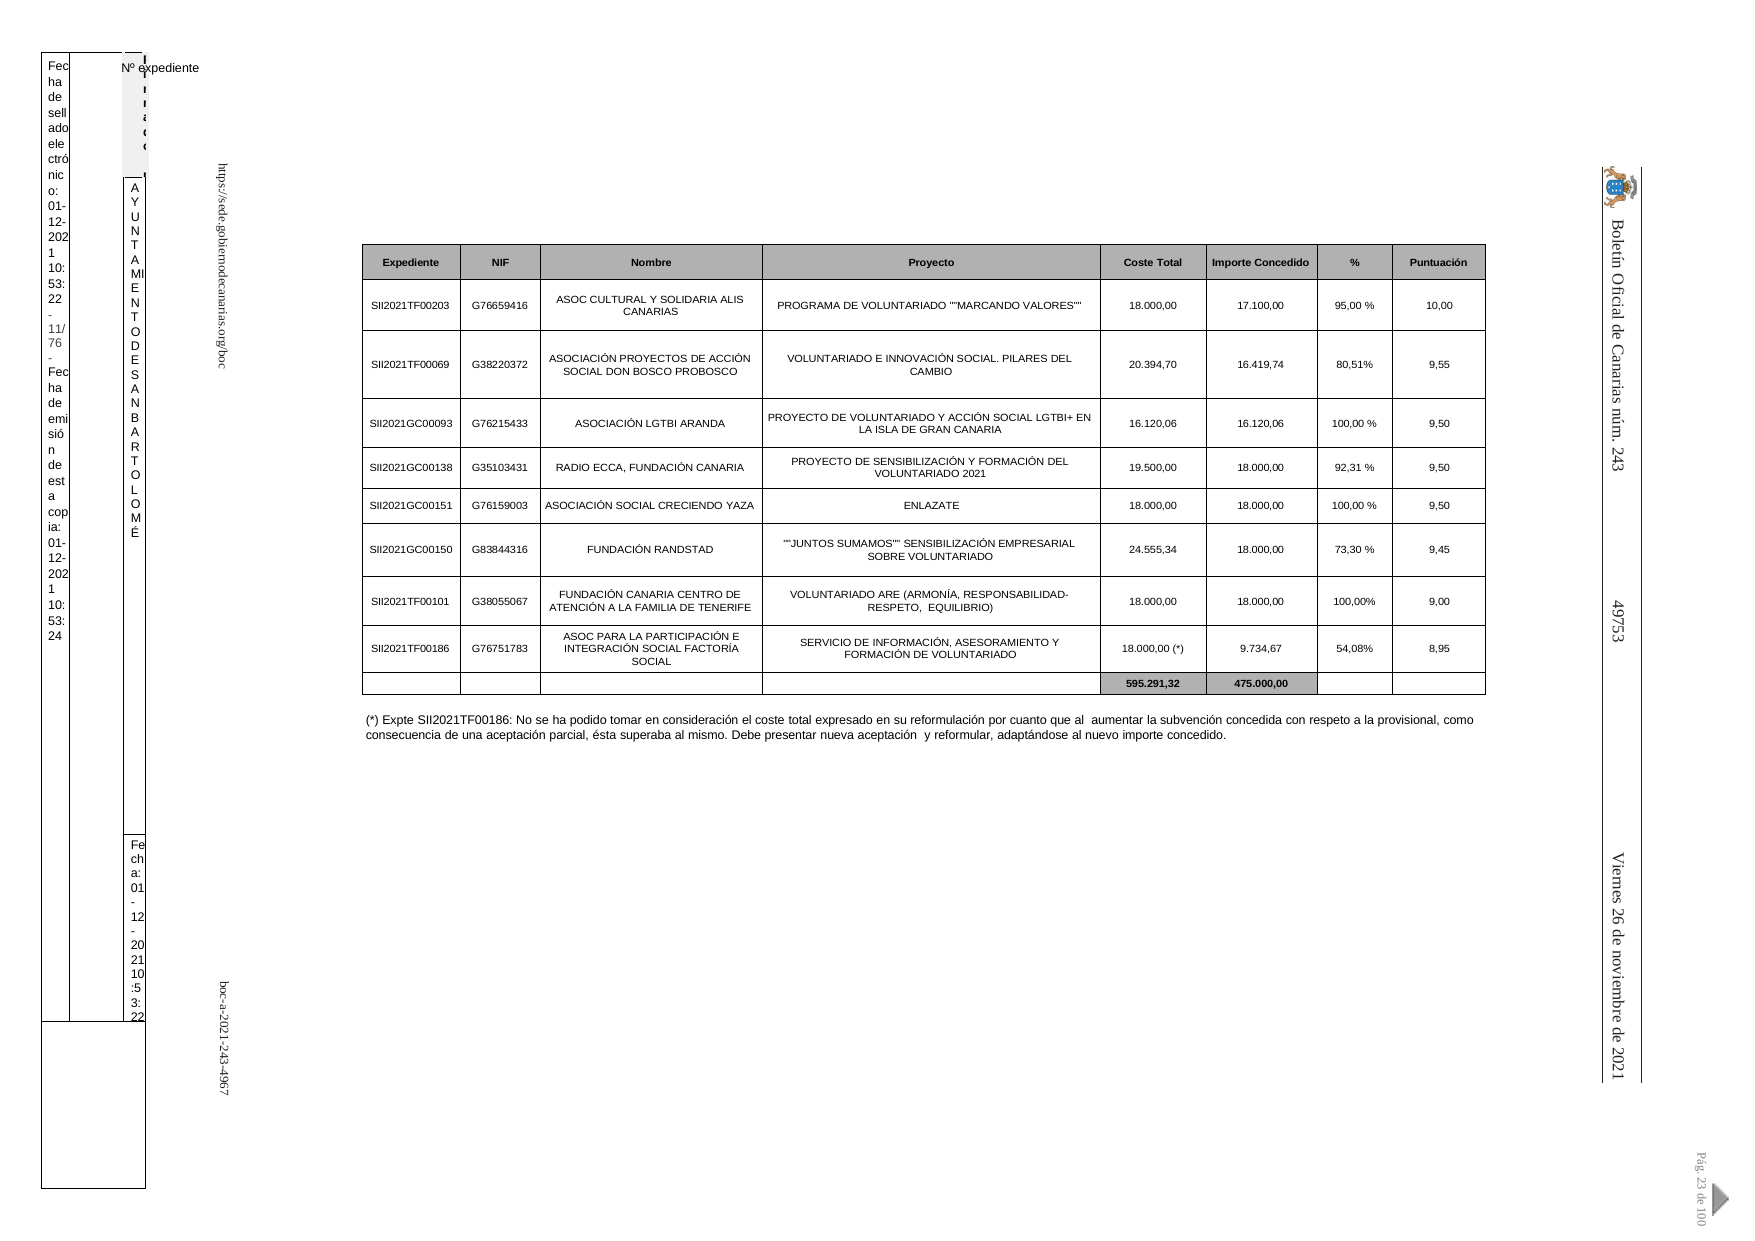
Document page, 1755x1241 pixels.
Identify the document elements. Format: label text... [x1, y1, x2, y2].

text Viernes 26 de noviembre de 2021 [1609, 852, 1628, 1085]
table_header Coste Total [1101, 245, 1206, 279]
table_cell G76751783 [461, 626, 540, 672]
table_cell ENLAZATE [763, 489, 1100, 522]
table_cell SII2021GC00151 [363, 489, 460, 522]
table_cell 9,45 [1393, 524, 1485, 576]
table_cell 18.000,00 [1101, 577, 1206, 624]
table_cell G76659416 [461, 280, 540, 330]
table_cell FUNDACIÓN RANDSTAD [541, 524, 762, 576]
table_cell 18.000,00 [1207, 524, 1317, 576]
table_cell SII2021TF00101 [363, 577, 460, 624]
table_cell 95,00 % [1318, 280, 1392, 330]
table_header Importe Concedido [1207, 245, 1317, 279]
table_cell ASOC PARA LA PARTICIPACIÓN E INTEGRACIÓN SOCIAL FACTORÍA SOCIAL [541, 626, 762, 672]
table_cell G83844316 [461, 524, 540, 576]
text 49753 [1609, 600, 1628, 645]
table_cell 18.000,00 [1207, 577, 1317, 624]
table_cell RADIO ECCA, FUNDACIÓN CANARIA [541, 448, 762, 487]
table_cell SII2021TF00069 [363, 331, 460, 398]
text Pág. 23 de 100 [1695, 1152, 1709, 1229]
table_cell ASOCIACIÓN SOCIAL CRECIENDO YAZA [541, 489, 762, 522]
table_cell SII2021TF00186 [363, 626, 460, 672]
text Boletín Oficial de Canarias núm. 243 [1609, 219, 1628, 476]
table_header Puntuación [1393, 245, 1485, 279]
table_header % [1318, 245, 1392, 279]
table_cell 18.000,00 (*) [1101, 626, 1206, 672]
table_cell SII2021TF00203 [363, 280, 460, 330]
table_cell [461, 673, 540, 694]
table_cell Fecha: 01-12-2021 10:53:22 [124, 835, 145, 1021]
table_header Nº expediente administrativo: 2021-008802 Código Seguro de Verificación (CSV): 4E96838D656269CF32F6870661767E3C Comprobación CSV: https://eadmin.sanbartolome.es/publico/documento/4E96838D656269CF32F6870661767E3C [70, 53, 123, 1021]
table_cell [763, 673, 1100, 694]
text (*) Expte SII2021TF00186: No se ha podido tomar en consideración el coste total expresado en su reformulación por cuanto que al aumentar la subvención concedida con respeto a la provisional, como consecuencia de una aceptación parcial, ésta superaba al mismo. Debe presentar nueva aceptación y reformular, adaptándose al nuevo importe concedido. [366, 713, 1546, 742]
table_cell SII2021GC00150 [363, 524, 460, 576]
table_cell 24.555,34 [1101, 524, 1206, 576]
table_cell 10,00 [1393, 280, 1485, 330]
text https://sede.gobiernodecanarias.org/boc [216, 163, 231, 376]
table_cell 9,00 [1393, 577, 1485, 624]
table_cell PROYECTO DE SENSIBILIZACIÓN Y FORMACIÓN DEL VOLUNTARIADO 2021 [763, 448, 1100, 487]
table_cell [1393, 673, 1485, 694]
table_cell 20.394,70 [1101, 331, 1206, 398]
table_cell 19.500,00 [1101, 448, 1206, 487]
table_cell ASOCIACIÓN PROYECTOS DE ACCIÓN SOCIAL DON BOSCO PROBOSCO [541, 331, 762, 398]
picture [1712, 1182, 1729, 1216]
table_cell 475.000,00 [1207, 673, 1317, 694]
table_cell 18.000,00 [1101, 280, 1206, 330]
text boc-a-2021-243-4967 [217, 981, 232, 1099]
table_cell VOLUNTARIADO E INNOVACIÓN SOCIAL. PILARES DEL CAMBIO [763, 331, 1100, 398]
table_cell [363, 673, 460, 694]
table_cell G35103431 [461, 448, 540, 487]
table_cell 80,51% [1318, 331, 1392, 398]
table_cell VOLUNTARIADO ARE (ARMONÍA, RESPONSABILIDAD- RESPETO, EQUILIBRIO) [763, 577, 1100, 624]
table_cell 100,00 % [1318, 489, 1392, 522]
table_cell 9,50 [1393, 489, 1485, 522]
table_cell 16.120,06 [1207, 399, 1317, 447]
table_cell 100,00% [1318, 577, 1392, 624]
table_cell G38055067 [461, 577, 540, 624]
table_cell 9,55 [1393, 331, 1485, 398]
table_cell 9,50 [1393, 448, 1485, 487]
table_cell 18.000,00 [1207, 489, 1317, 522]
table_header NIF [461, 245, 540, 279]
table_cell 16.120,06 [1101, 399, 1206, 447]
table_header Expediente [363, 245, 460, 279]
table_cell [1318, 673, 1392, 694]
table_cell ASOCIACIÓN LGTBI ARANDA [541, 399, 762, 447]
table_cell FUNDACIÓN CANARIA CENTRO DE ATENCIÓN A LA FAMILIA DE TENERIFE [541, 577, 762, 624]
table_cell AYUNTAMIENTO DE SAN BARTOLOMÉ [124, 178, 145, 833]
table_cell 595.291,32 [1101, 673, 1206, 694]
table_header Firmado por: [125, 53, 142, 177]
table_cell 16.419,74 [1207, 331, 1317, 398]
table_header Fecha de sellado electrónico: 01-12-2021 10:53:22 - 11/76 - Fecha de emisión de esta copia: 01-12-2021 10:53:24 [42, 53, 69, 1021]
picture [1604, 166, 1637, 208]
table_cell 17.100,00 [1207, 280, 1317, 330]
table_cell 18.000,00 [1207, 448, 1317, 487]
table_cell G76159003 [461, 489, 540, 522]
table_cell 54,08% [1318, 626, 1392, 672]
table_cell G76215433 [461, 399, 540, 447]
table_cell SERVICIO DE INFORMACIÓN, ASESORAMIENTO Y FORMACIÓN DE VOLUNTARIADO [763, 626, 1100, 672]
table_cell 18.000,00 [1101, 489, 1206, 522]
table_cell PROGRAMA DE VOLUNTARIADO ""MARCANDO VALORES"" [763, 280, 1100, 330]
table_cell 73,30 % [1318, 524, 1392, 576]
table_cell SII2021GC00138 [363, 448, 460, 487]
table_cell ""JUNTOS SUMAMOS"" SENSIBILIZACIÓN EMPRESARIAL SOBRE VOLUNTARIADO [763, 524, 1100, 576]
table_cell 9,50 [1393, 399, 1485, 447]
table_cell PROYECTO DE VOLUNTARIADO Y ACCIÓN SOCIAL LGTBI+ EN LA ISLA DE GRAN CANARIA [763, 399, 1100, 447]
table_cell 100,00 % [1318, 399, 1392, 447]
table_cell G38220372 [461, 331, 540, 398]
table_cell SII2021GC00093 [363, 399, 460, 447]
table_cell 8,95 [1393, 626, 1485, 672]
table_header Nombre [541, 245, 762, 279]
table_cell 92,31 % [1318, 448, 1392, 487]
table_cell [42, 1022, 145, 1188]
table_cell [541, 673, 762, 694]
table_cell ASOC CULTURAL Y SOLIDARIA ALIS CANARIAS [541, 280, 762, 330]
table_cell 9.734,67 [1207, 626, 1317, 672]
table_header Proyecto [763, 245, 1100, 279]
